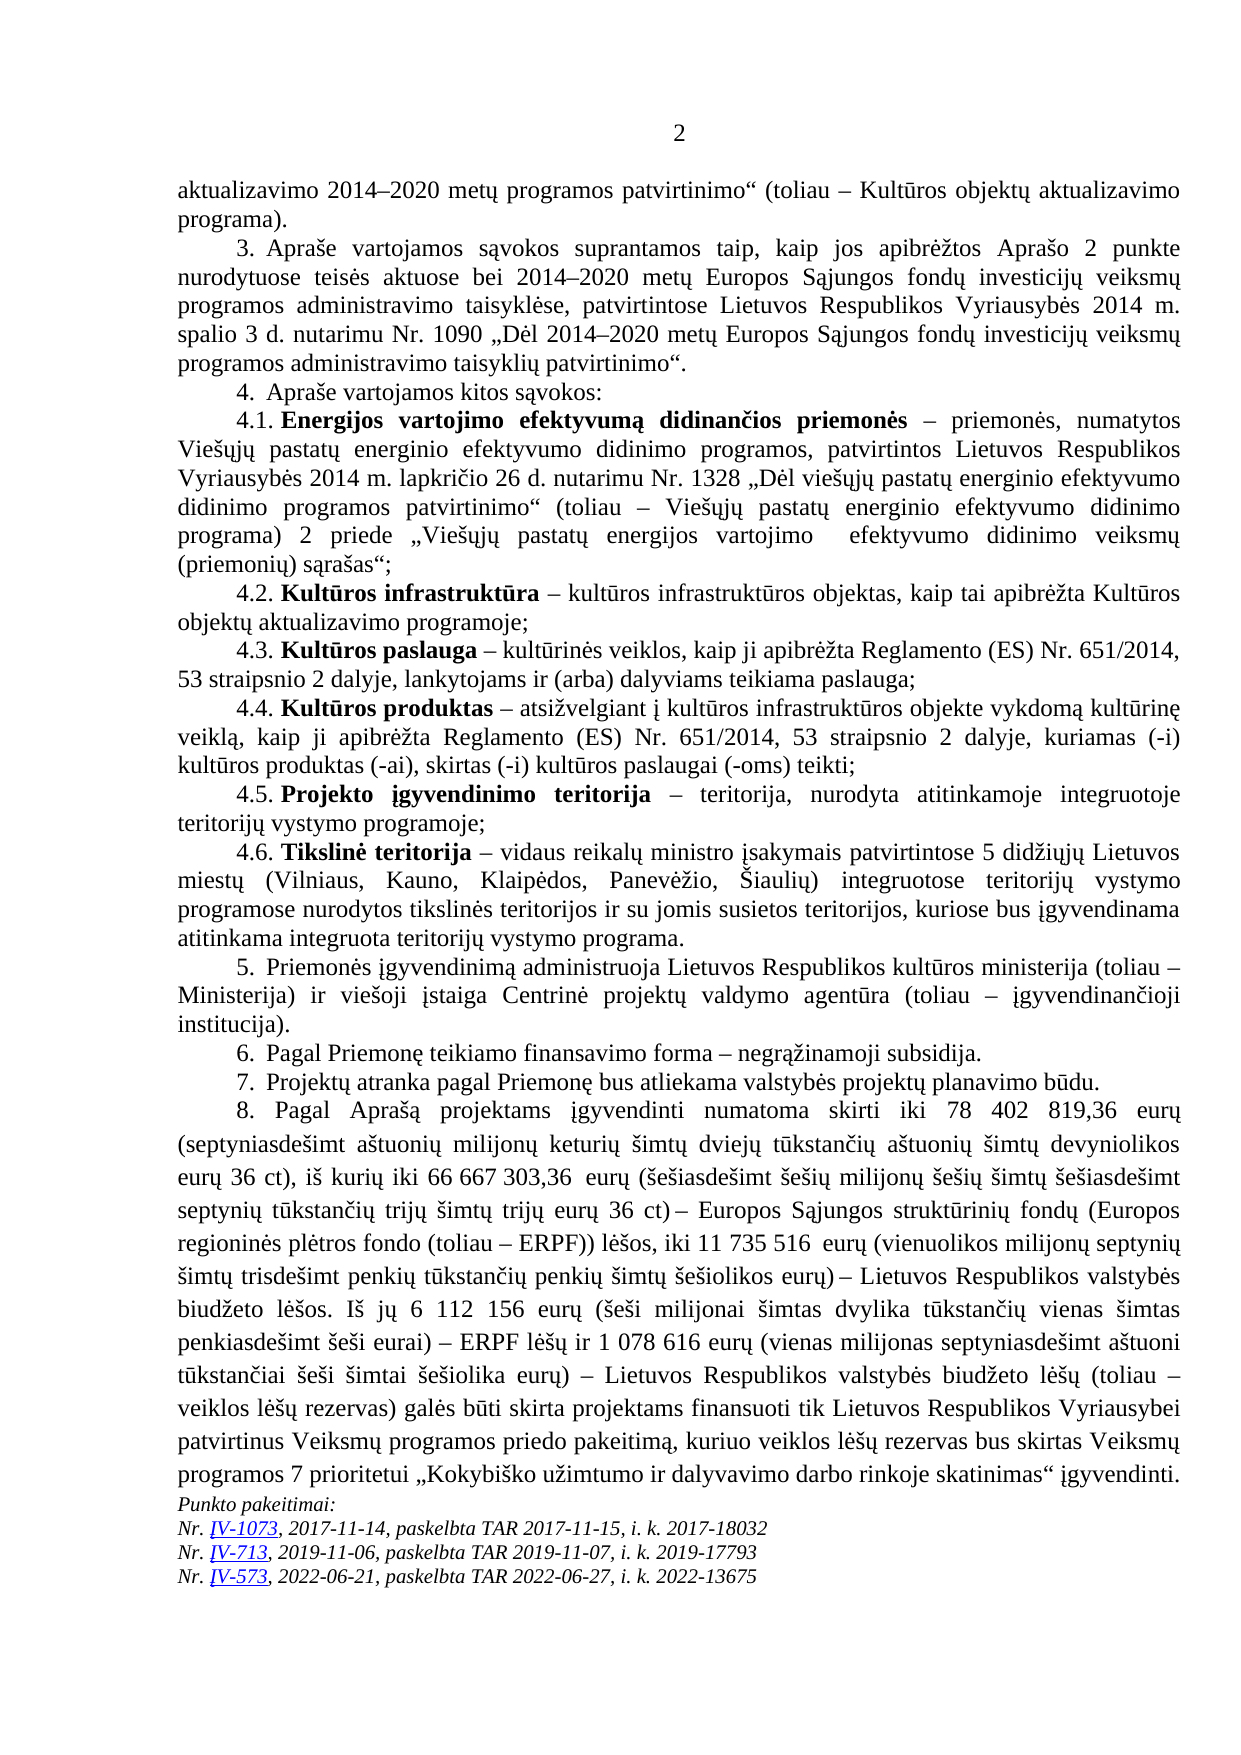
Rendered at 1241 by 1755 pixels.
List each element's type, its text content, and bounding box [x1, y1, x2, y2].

text 6. Pagal Priemonę teikiamo finansavimo forma – negrąžinamoji subsidija. [177, 1038, 1181, 1067]
text 4.3. Kultūros paslauga – kultūrinės veiklos, kaip ji apibrėžta Reglamento (ES) Nr. 651/2014, 53 straipsnio 2 dalyje, lankytojams ir (arba) dalyviams teikiama paslauga; [177, 636, 1181, 693]
text Nr. ĮV-1073, 2017-11-14, paskelbta TAR 2017-11-15, i. k. 2017-18032 [177, 1516, 1181, 1540]
text 4.4. Kultūros produktas – atsižvelgiant į kultūros infrastruktūros objekte vykdomą kultūrinę veiklą, kaip ji apibrėžta Reglamento (ES) Nr. 651/2014, 53 straipsnio 2 dalyje, kuriamas (-i) kultūros produktas (-ai), skirtas (-i) kultūros paslaugai (-oms) teikti; [177, 693, 1181, 779]
text 3. Apraše vartojamos sąvokos suprantamos taip, kaip jos apibrėžtos Aprašo 2 punkte nurodytuose teisės aktuose bei 2014–2020 metų Europos Sąjungos fondų investicijų veiksmų programos administravimo taisyklėse, patvirtintose Lietuvos Respublikos Vyriausybės 2014 m. spalio 3 d. nutarimu Nr. 1090 „Dėl 2014–2020 metų Europos Sąjungos fondų investicijų veiksmų programos administravimo taisyklių patvirtinimo“. [177, 233, 1181, 377]
text 7. Projektų atranka pagal Priemonę bus atliekama valstybės projektų planavimo būdu. [177, 1067, 1181, 1096]
text Nr. ĮV-713, 2019-11-06, paskelbta TAR 2019-11-07, i. k. 2019-17793 [177, 1540, 1181, 1564]
text 4.2. Kultūros infrastruktūra – kultūros infrastruktūros objektas, kaip tai apibrėžta Kultūros objektų aktualizavimo programoje; [177, 578, 1181, 636]
text 8. Pagal Aprašą projektams įgyvendinti numatoma skirti iki 78 402 819,36 eurų (septyniasdešimt aštuonių milijonų keturių šimtų dviejų tūkstančių aštuonių šimtų devyniolikos eurų 36 ct), iš kurių iki 66 667 303,36 eurų (šešiasdešimt šešių milijonų šešių šimtų šešiasdešimt septynių tūkstančių trijų šimtų trijų eurų 36 ct) – Europos Sąjungos struktūrinių fondų (Europos regioninės plėtros fondo (toliau – ERPF)) lėšos, iki 11 735 516 eurų (vienuolikos milijonų septynių šimtų trisdešimt penkių tūkstančių penkių šimtų šešiolikos eurų) – Lietuvos Respublikos valstybės biudžeto lėšos. Iš jų 6 112 156 eurų (šeši milijonai šimtas dvylika tūkstančių vienas šimtas penkiasdešimt šeši eurai) – ERPF lėšų ir 1 078 616 eurų (vienas milijonas septyniasdešimt aštuoni tūkstančiai šeši šimtai šešiolika eurų) – Lietuvos Respublikos valstybės biudžeto lėšų (toliau – veiklos lėšų rezervas) galės būti skirta projektams finansuoti tik Lietuvos Respublikos Vyriausybei patvirtinus Veiksmų programos priedo pakeitimą, kuriuo veiklos lėšų rezervas bus skirtas Veiksmų programos 7 prioritetui „Kokybiško užimtumo ir dalyvavimo darbo rinkoje skatinimas“ įgyvendinti. [177, 1096, 1181, 1488]
text 4.6. Tikslinė teritorija – vidaus reikalų ministro įsakymais patvirtintose 5 didžiųjų Lietuvos miestų (Vilniaus, Kauno, Klaipėdos, Panevėžio, Šiaulių) integruotose teritorijų vystymo programose nurodytos tikslinės teritorijos ir su jomis susietos teritorijos, kuriose bus įgyvendinama atitinkama integruota teritorijų vystymo programa. [177, 837, 1181, 952]
text 4.5. Projekto įgyvendinimo teritorija – teritorija, nurodyta atitinkamoje integruotoje teritorijų vystymo programoje; [177, 779, 1181, 837]
text 5. Priemonės įgyvendinimą administruoja Lietuvos Respublikos kultūros ministerija (toliau – Ministerija) ir viešoji įstaiga Centrinė projektų valdymo agentūra (toliau – įgyvendinančioji institucija). [177, 952, 1181, 1038]
text 4. Apraše vartojamos kitos sąvokos: [177, 377, 1181, 406]
text Punkto pakeitimai: [177, 1492, 1181, 1516]
text aktualizavimo 2014–2020 metų programos patvirtinimo“ (toliau – Kultūros objektų aktualizavimo programa). [177, 176, 1181, 233]
text 4.1. Energijos vartojimo efektyvumą didinančios priemonės – priemonės, numatytos Viešųjų pastatų energinio efektyvumo didinimo programos, patvirtintos Lietuvos Respublikos Vyriausybės 2014 m. lapkričio 26 d. nutarimu Nr. 1328 „Dėl viešųjų pastatų energinio efektyvumo didinimo programos patvirtinimo“ (toliau – Viešųjų pastatų energinio efektyvumo didinimo programa) 2 priede „Viešųjų pastatų energijos vartojimo efektyvumo didinimo veiksmų (priemonių) sąrašas“; [177, 406, 1181, 578]
text Nr. ĮV-573, 2022-06-21, paskelbta TAR 2022-06-27, i. k. 2022-13675 [177, 1564, 1181, 1588]
